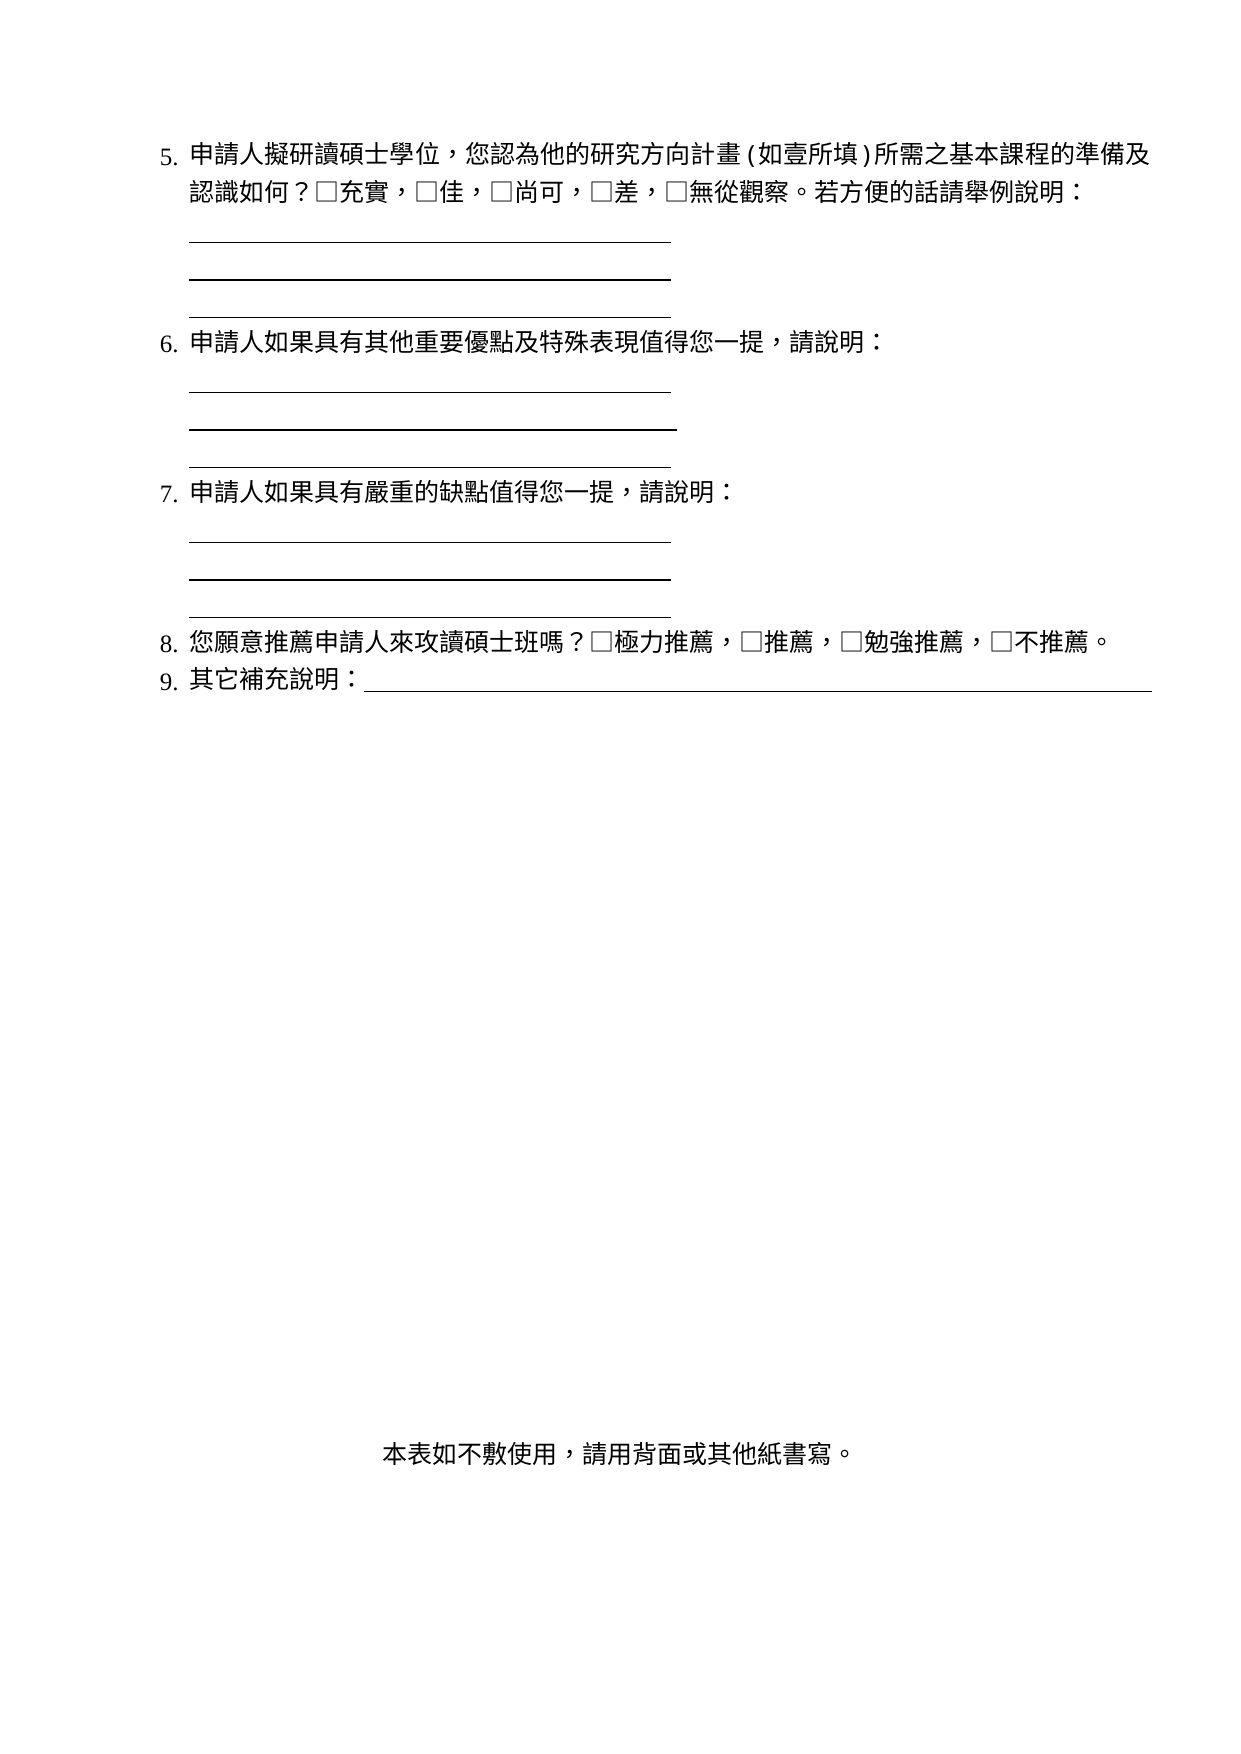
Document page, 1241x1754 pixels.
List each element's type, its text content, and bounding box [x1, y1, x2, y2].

list 申請人如果具有嚴重的缺點值得您一提，請說明： [159, 471, 1152, 508]
list 申請人如果具有其他重要優點及特殊表現值得您一提，請說明： [159, 321, 1152, 358]
text 本表如不敷使用，請用背面或其他紙書寫。 [89, 1408, 1152, 1471]
list 其它補充說明： [159, 658, 1152, 696]
list 您願意推薦申請人來攻讀碩士班嗎？□極力推薦，□推薦，□勉強推薦，□不推薦。 [159, 621, 1152, 658]
list 申請人擬研讀碩士學位，您認為他的研究方向計畫(如壹所填)所需之基本課程的準備及認識如何？□充實，□佳，□尚可，□差，□無從觀察。若方便的話請舉例說明： [159, 133, 1152, 208]
